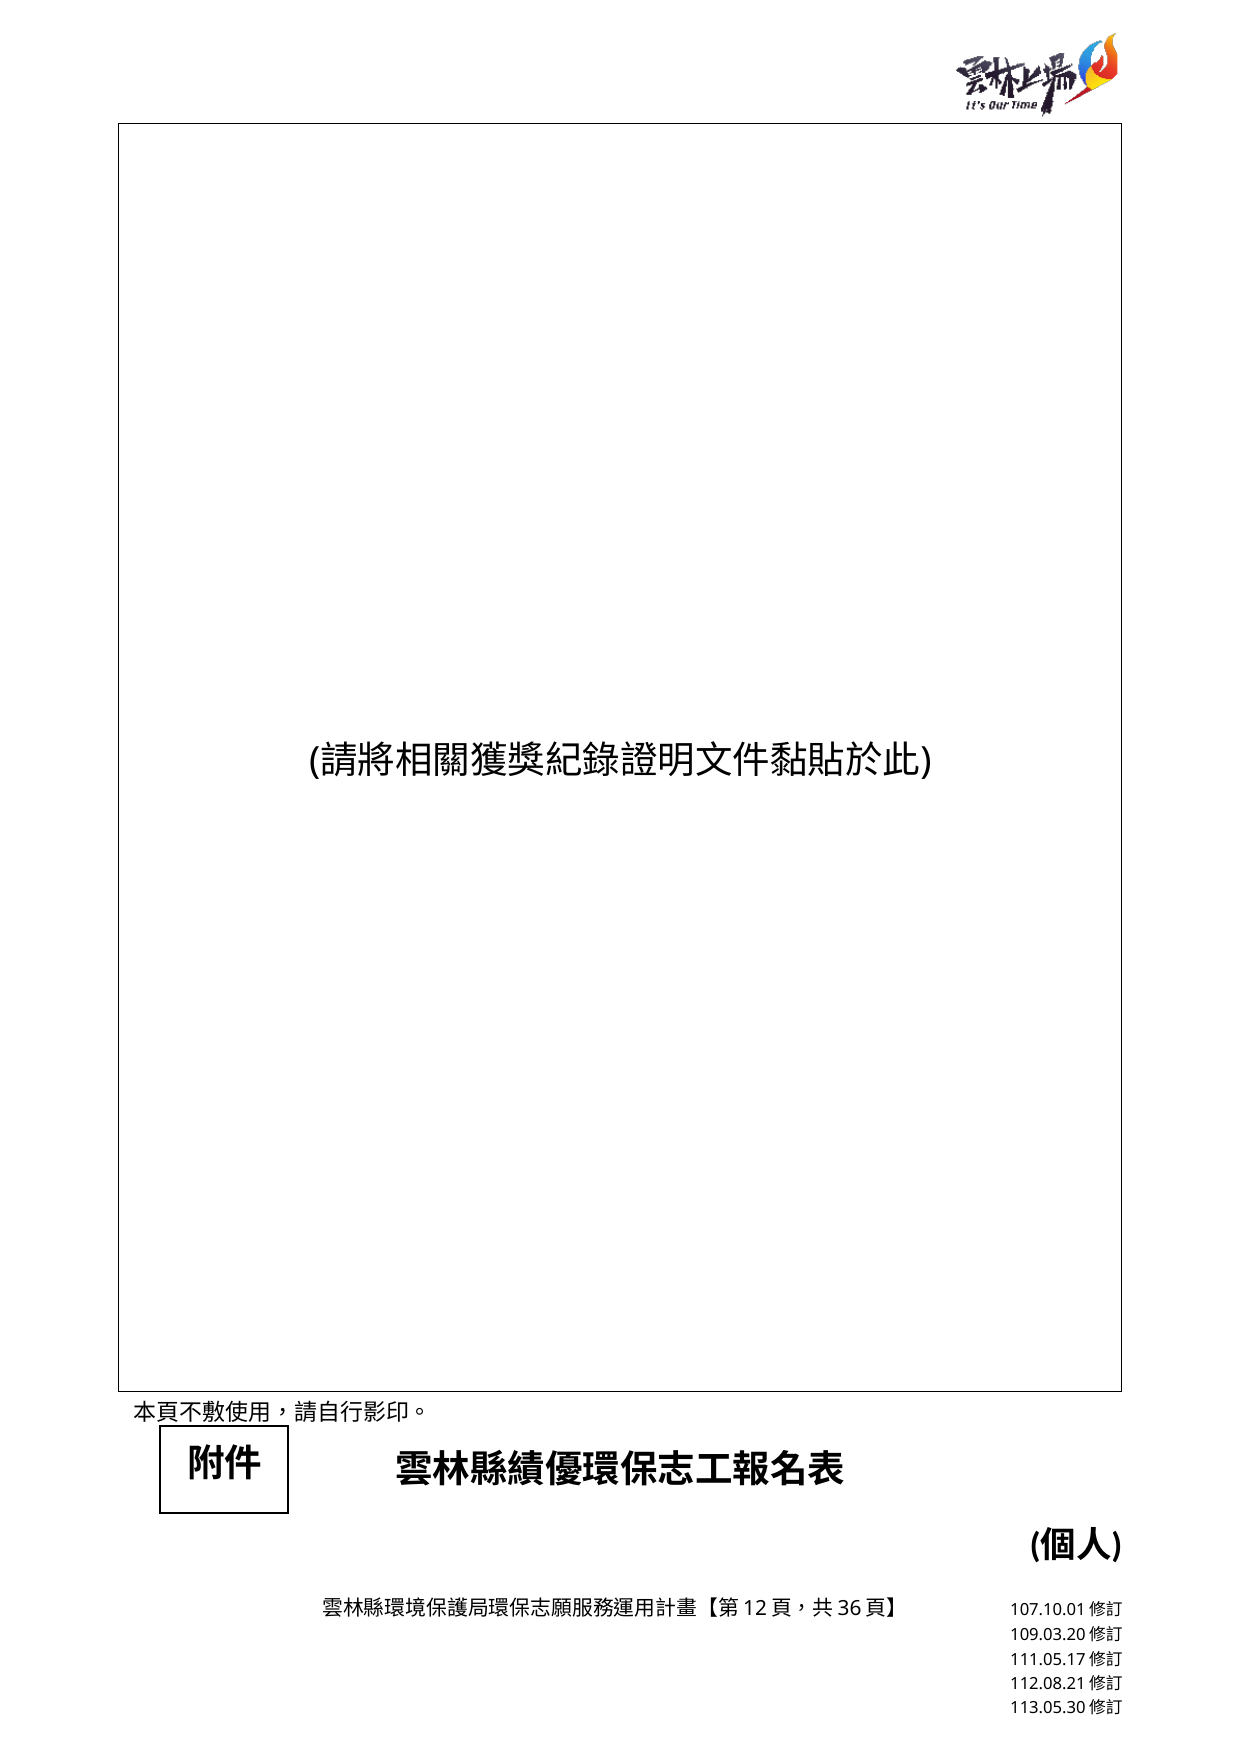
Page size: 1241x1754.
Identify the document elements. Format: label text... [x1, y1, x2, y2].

text 附件 [175, 1433, 273, 1488]
text 本頁不敷使用，請自行影印。 [118, 1392, 1122, 1429]
text 雲林縣績優環保志工報名表 [289, 1429, 1122, 1504]
table_cell (請將相關獲獎紀錄證明文件黏貼於此) [119, 124, 1121, 1391]
text [118, 1429, 159, 1504]
text (個人) [118, 1504, 1122, 1579]
